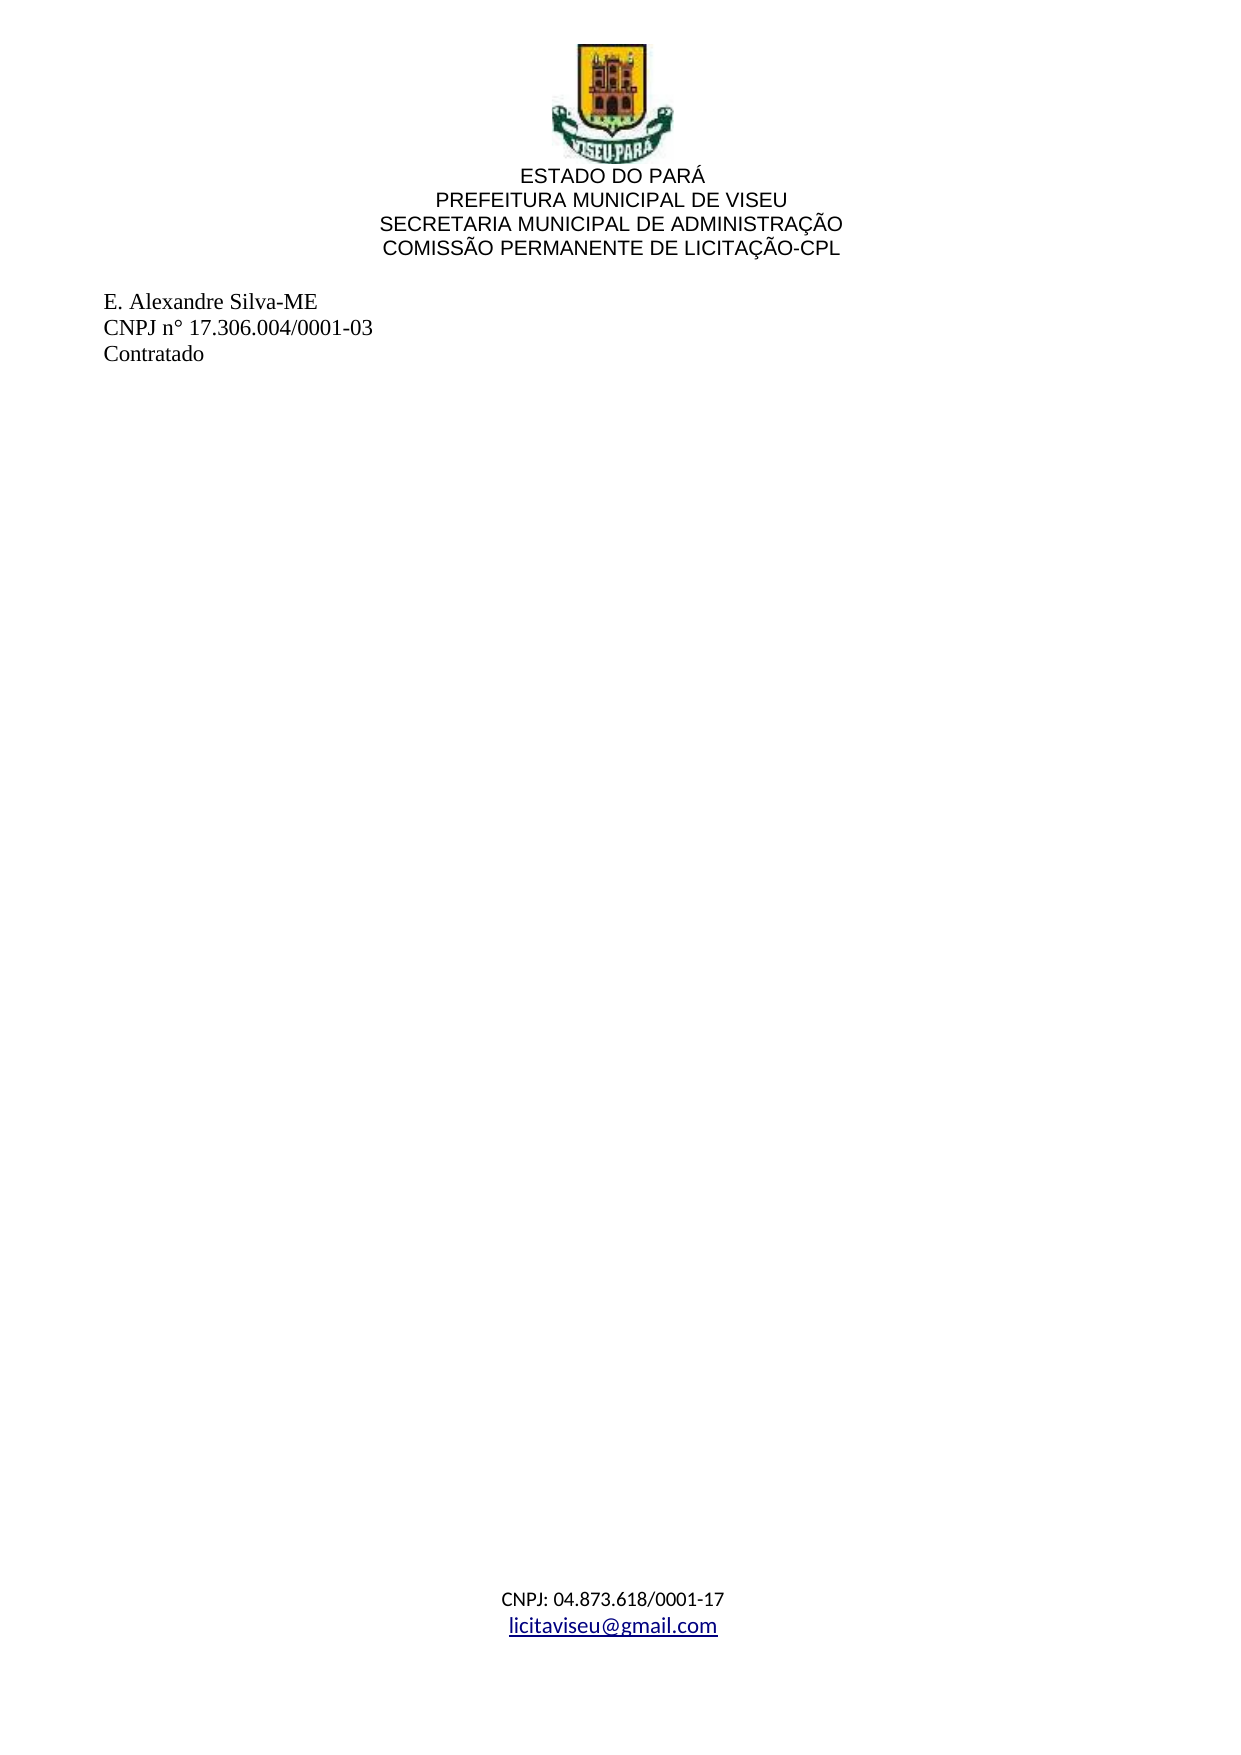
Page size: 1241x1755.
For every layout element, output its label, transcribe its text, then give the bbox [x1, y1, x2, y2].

text E. Alexandre Silva-ME CNPJ n° 17.306.004/0001-03 Contratado [103, 288, 375, 367]
